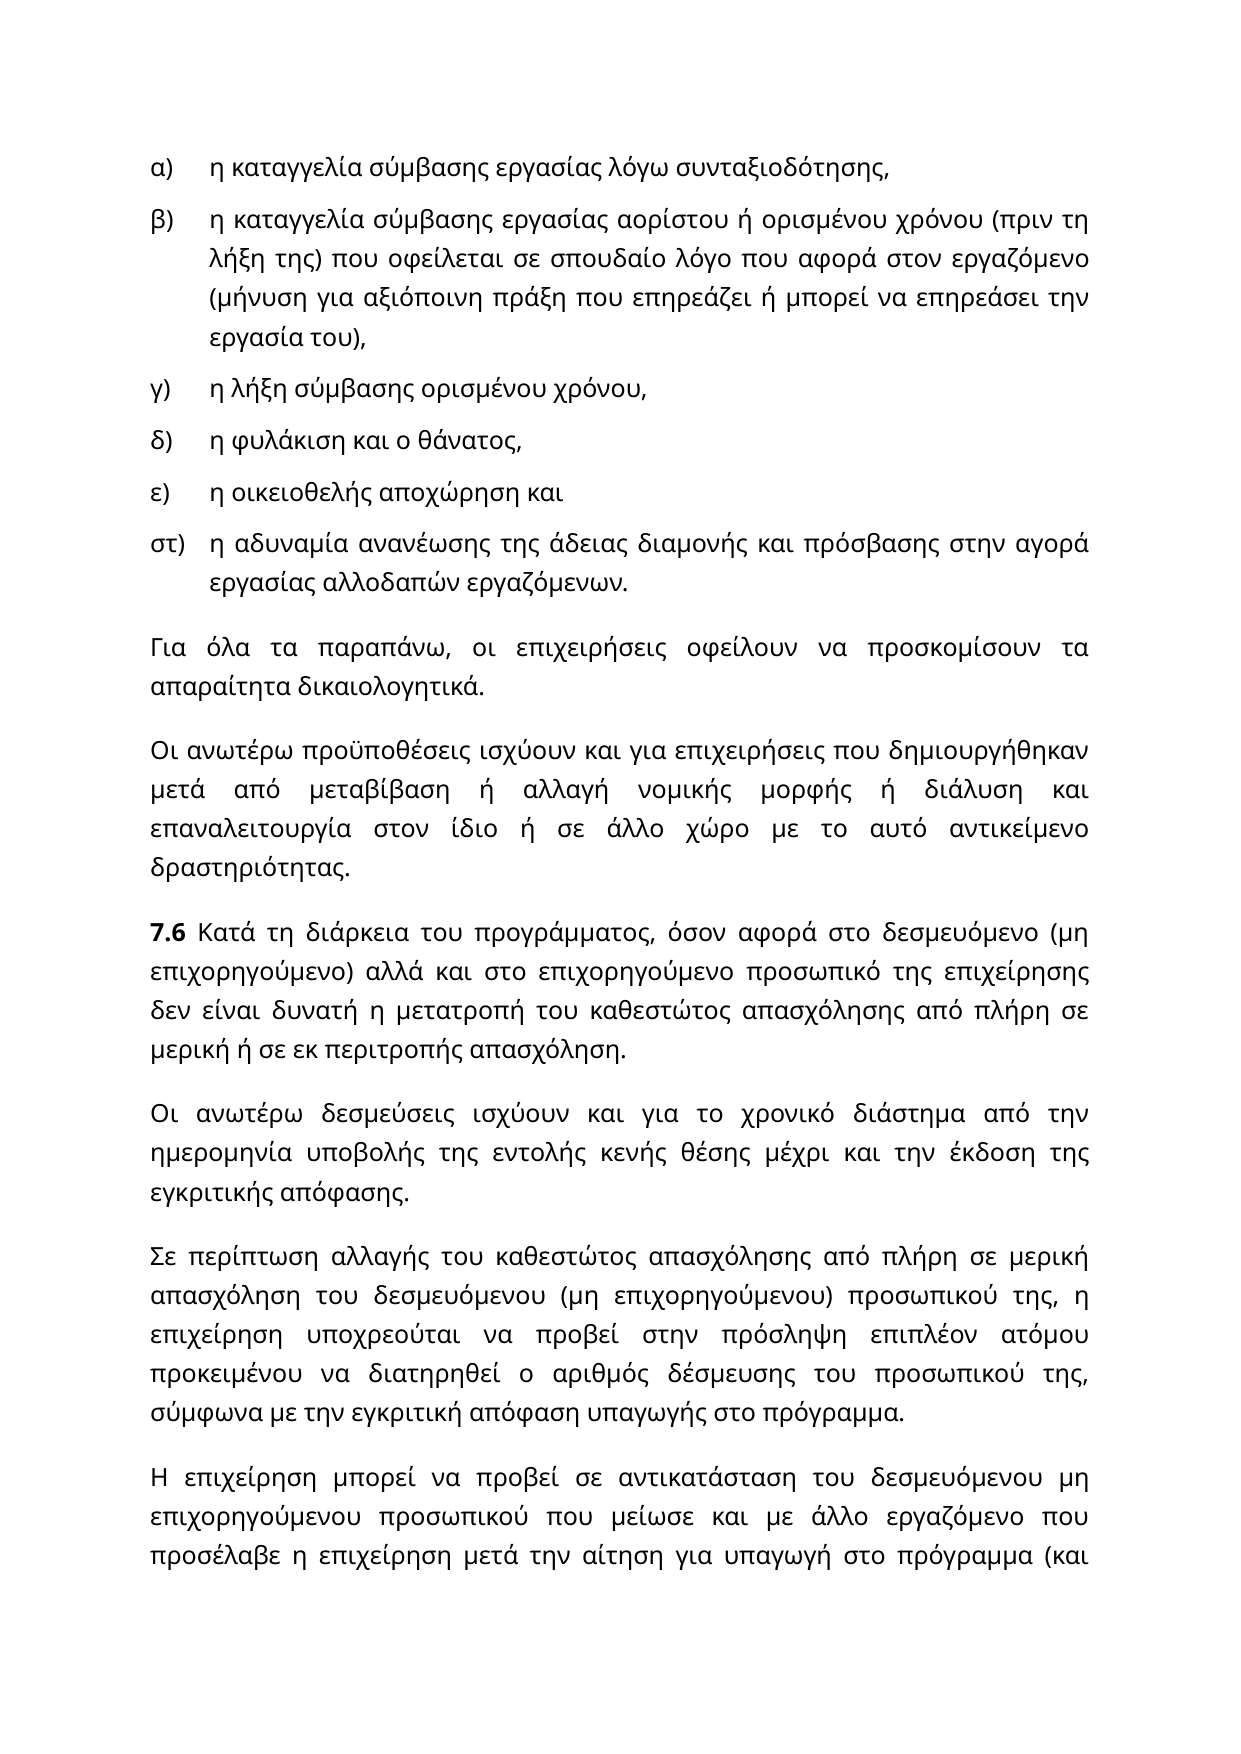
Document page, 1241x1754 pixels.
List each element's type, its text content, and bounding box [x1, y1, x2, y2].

text Οι ανωτέρω δεσμεύσεις ισχύουν και για το χρονικό διάστημα από την ημερομηνία υποβολής της εντολής κενής θέσης μέχρι και την έκδοση της εγκριτικής απόφασης. [150, 1096, 1090, 1208]
text Σε περίπτωση αλλαγής του καθεστώτος απασχόλησης από πλήρη σε μερική απασχόληση του δεσμευόμενου (μη επιχορηγούμενου) προσωπικού της, η επιχείρηση υποχρεούται να προβεί στην πρόσληψη επιπλέον ατόμου προκειμένου να διατηρηθεί ο αριθμός δέσμευσης του προσωπικού της, σύμφωνα με την εγκριτική απόφαση υπαγωγής στο πρόγραμμα. [150, 1238, 1090, 1429]
list ε) η οικειοθελής αποχώρηση και [150, 474, 1090, 508]
list γ) η λήξη σύμβασης ορισμένου χρόνου, [150, 371, 1090, 405]
text Οι ανωτέρω προϋποθέσεις ισχύουν και για επιχειρήσεις που δημιουργήθηκαν μετά από μεταβίβαση ή αλλαγή νομικής μορφής ή διάλυση και επαναλειτουργία στον ίδιο ή σε άλλο χώρο με το αυτό αντικείμενο δραστηριότητας. [150, 732, 1090, 884]
list α) η καταγγελία σύμβασης εργασίας λόγω συνταξιοδότησης, [150, 150, 1090, 184]
list στ) η αδυναμία ανανέωσης της άδειας διαμονής και πρόσβασης στην αγορά εργασίας αλλοδαπών εργαζόμενων. [150, 526, 1090, 599]
list β) η καταγγελία σύμβασης εργασίας αορίστου ή ορισμένου χρόνου (πριν τη λήξη της) που οφείλεται σε σπουδαίο λόγο που αφορά στον εργαζόμενο (μήνυση για αξιόποινη πράξη που επηρεάζει ή μπορεί να επηρεάσει την εργασία του), [150, 202, 1090, 353]
list δ) η φυλάκιση και ο θάνατος, [150, 422, 1090, 457]
text Η επιχείρηση μπορεί να προβεί σε αντικατάσταση του δεσμευόμενου μη επιχορηγούμενου προσωπικού που μείωσε και με άλλο εργαζόμενο που προσέλαβε η επιχείρηση μετά την αίτηση για υπαγωγή στο πρόγραμμα (και [150, 1459, 1090, 1572]
text Για όλα τα παραπάνω, οι επιχειρήσεις οφείλουν να προσκομίσουν τα απαραίτητα δικαιολογητικά. [150, 629, 1090, 702]
text 7.6 Κατά τη διάρκεια του προγράμματος, όσον αφορά στο δεσμευόμενο (μη επιχορηγούμενο) αλλά και στο επιχορηγούμενο προσωπικό της επιχείρησης δεν είναι δυνατή η μετατροπή του καθεστώτος απασχόλησης από πλήρη σε μερική ή σε εκ περιτροπής απασχόληση. [150, 914, 1090, 1066]
